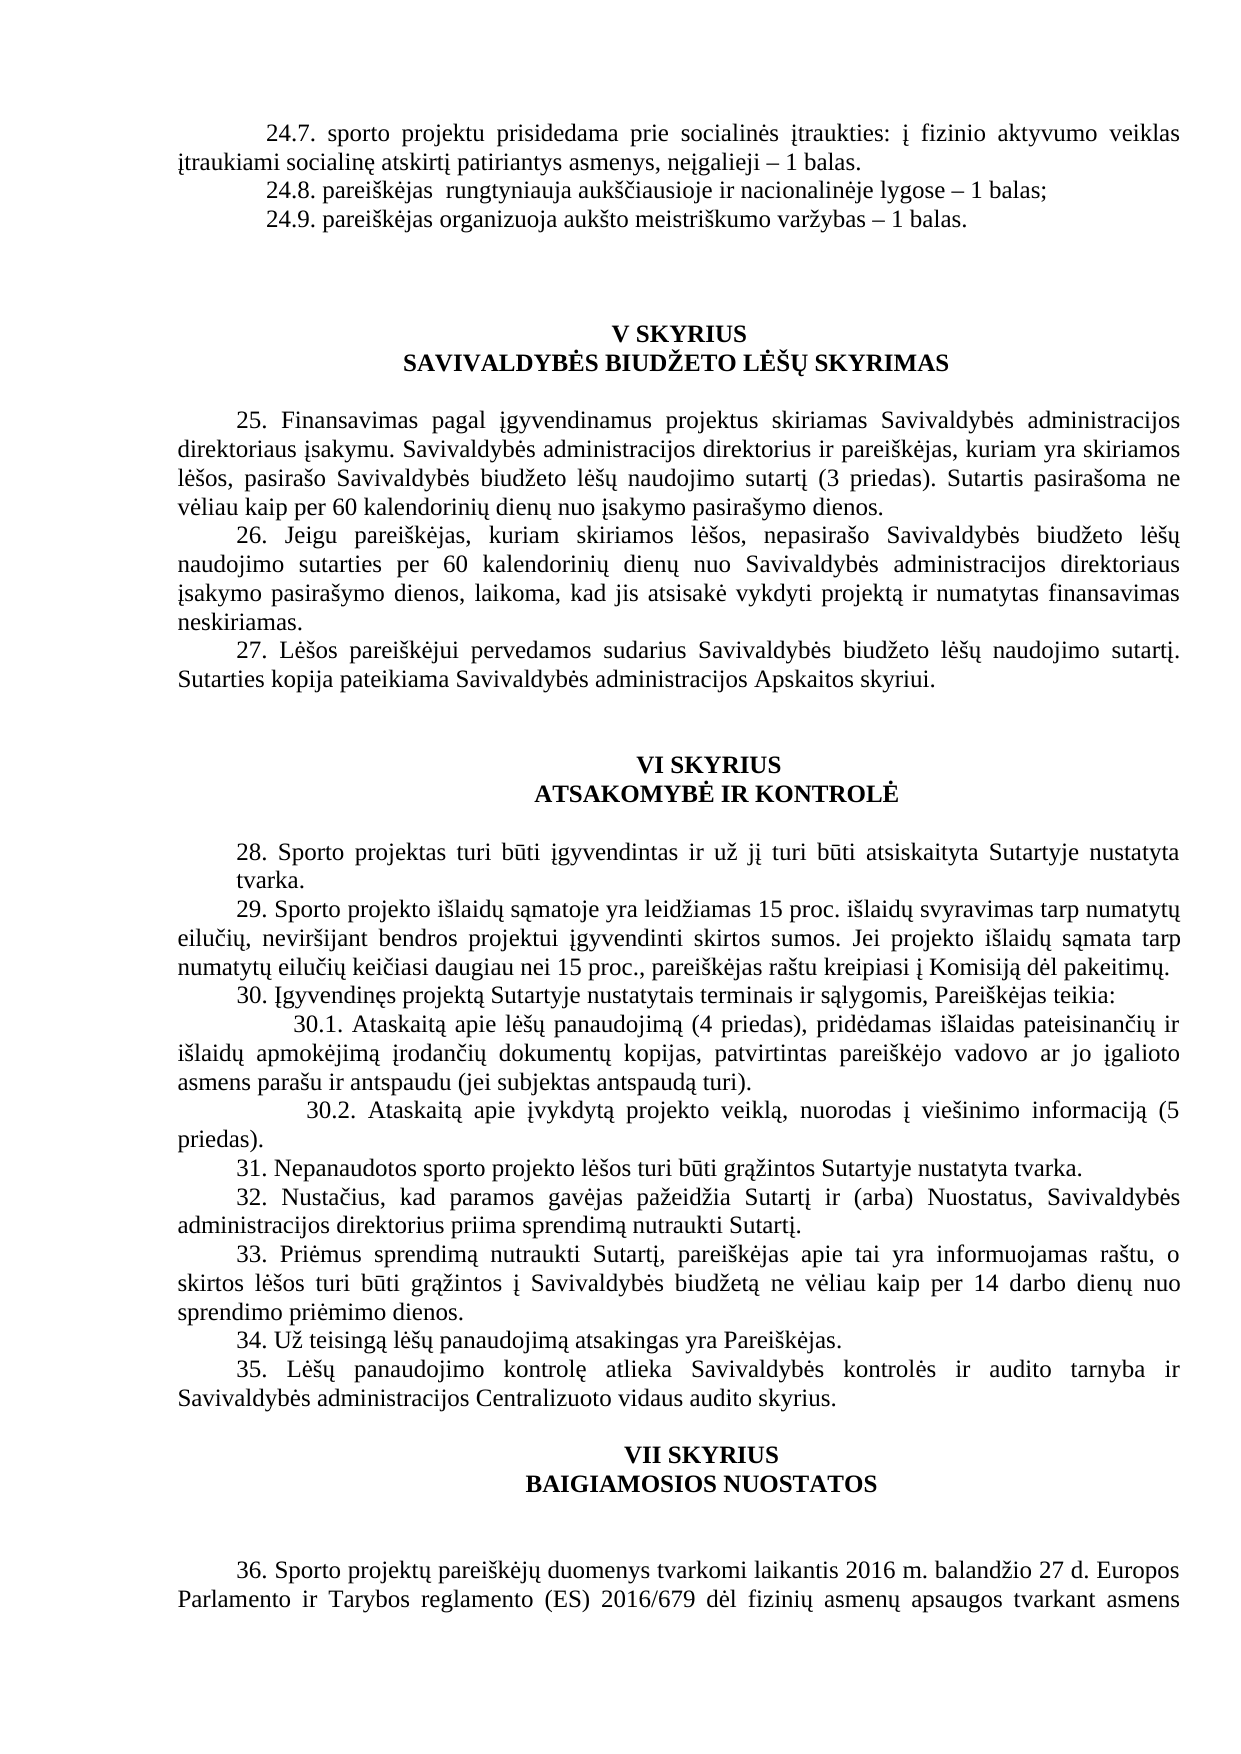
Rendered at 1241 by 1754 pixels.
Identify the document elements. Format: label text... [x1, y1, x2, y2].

text 24.8. pareiškėjas rungtyniauja aukščiausioje ir nacionalinėje lygose – 1 balas; [177, 176, 1181, 204]
text 34. Už teisingą lėšų panaudojimą atsakingas yra Pareiškėjas. [236, 1326, 1181, 1354]
text 26. Jeigu pareiškėjas, kuriam skiriamos lėšos, nepasirašo Savivaldybės biudžeto lėšų naudojimo sutarties per 60 kalendorinių dienų nuo Savivaldybės administracijos direktoriaus įsakymo pasirašymo dienos, laikoma, kad jis atsisakė vykdyti projektą ir numatytas finansavimas neskiriamas. [177, 521, 1181, 636]
text 30.2. Ataskaitą apie įvykdytą projekto veiklą, nuorodas į viešinimo informaciją (5 priedas). [177, 1096, 1181, 1153]
text 32. Nustačius, kad paramos gavėjas pažeidžia Sutartį ir (arba) Nuostatus, Savivaldybės administracijos direktorius priima sprendimą nutraukti Sutartį. [177, 1182, 1181, 1239]
text VI SKYRIUS [177, 751, 1181, 779]
text 36. Sporto projektų pareiškėjų duomenys tvarkomi laikantis 2016 m. balandžio 27 d. Europos Parlamento ir Tarybos reglamento (ES) 2016/679 dėl fizinių asmenų apsaugos tvarkant asmens [177, 1556, 1181, 1613]
text 30.1. Ataskaitą apie lėšų panaudojimą (4 priedas), pridėdamas išlaidas pateisinančių ir išlaidų apmokėjimą įrodančių dokumentų kopijas, patvirtintas pareiškėjo vadovo ar jo įgalioto asmens parašu ir antspaudu (jei subjektas antspaudą turi). [177, 1009, 1181, 1096]
text 25. Finansavimas pagal įgyvendinamus projektus skiriamas Savivaldybės administracijos direktoriaus įsakymu. Savivaldybės administracijos direktorius ir pareiškėjas, kuriam yra skiriamos lėšos, pasirašo Savivaldybės biudžeto lėšų naudojimo sutartį (3 priedas). Sutartis pasirašoma ne vėliau kaip per 60 kalendorinių dienų nuo įsakymo pasirašymo dienos. [177, 406, 1181, 521]
text 33. Priėmus sprendimą nutraukti Sutartį, pareiškėjas apie tai yra informuojamas raštu, o skirtos lėšos turi būti grąžintos į Savivaldybės biudžetą ne vėliau kaip per 14 darbo dienų nuo sprendimo priėmimo dienos. [177, 1239, 1181, 1326]
text V SKYRIUS [177, 319, 1181, 348]
text 24.7. sporto projektu prisidedama prie socialinės įtraukties: į fizinio aktyvumo veiklas įtraukiami socialinę atskirtį patiriantys asmenys, neįgalieji – 1 balas. [177, 118, 1181, 176]
text 24.9. pareiškėjas organizuoja aukšto meistriškumo varžybas – 1 balas. [177, 204, 1181, 233]
text BAIGIAMOSIOS NUOSTATOS [177, 1469, 1181, 1498]
text 30. Įgyvendinęs projektą Sutartyje nustatytais terminais ir sąlygomis, Pareiškėjas teikia: [236, 981, 1181, 1009]
text 27. Lėšos pareiškėjui pervedamos sudarius Savivaldybės biudžeto lėšų naudojimo sutartį. Sutarties kopija pateikiama Savivaldybės administracijos Apskaitos skyriui. [177, 636, 1181, 693]
text 29. Sporto projekto išlaidų sąmatoje yra leidžiamas 15 proc. išlaidų svyravimas tarp numatytų eilučių, neviršijant bendros projektui įgyvendinti skirtos sumos. Jei projekto išlaidų sąmata tarp numatytų eilučių keičiasi daugiau nei 15 proc., pareiškėjas raštu kreipiasi į Komisiją dėl pakeitimų. [177, 894, 1181, 981]
text 28. Sporto projektas turi būti įgyvendintas ir už jį turi būti atsiskaityta Sutartyje nustatyta tvarka. [236, 837, 1181, 894]
text 31. Nepanaudotos sporto projekto lėšos turi būti grąžintos Sutartyje nustatyta tvarka. [236, 1153, 1181, 1182]
text viI SKYRIUS [177, 1441, 1181, 1469]
text 35. Lėšų panaudojimo kontrolę atlieka Savivaldybės kontrolės ir audito tarnyba ir Savivaldybės administracijos Centralizuoto vidaus audito skyrius. [177, 1354, 1181, 1412]
text ATSAKOMYBĖ IR KONTROLĖ [177, 779, 1181, 808]
text SAVIVALDYBĖS BIUDŽETO LĖŠŲ SKYRIMAS [177, 348, 1181, 377]
